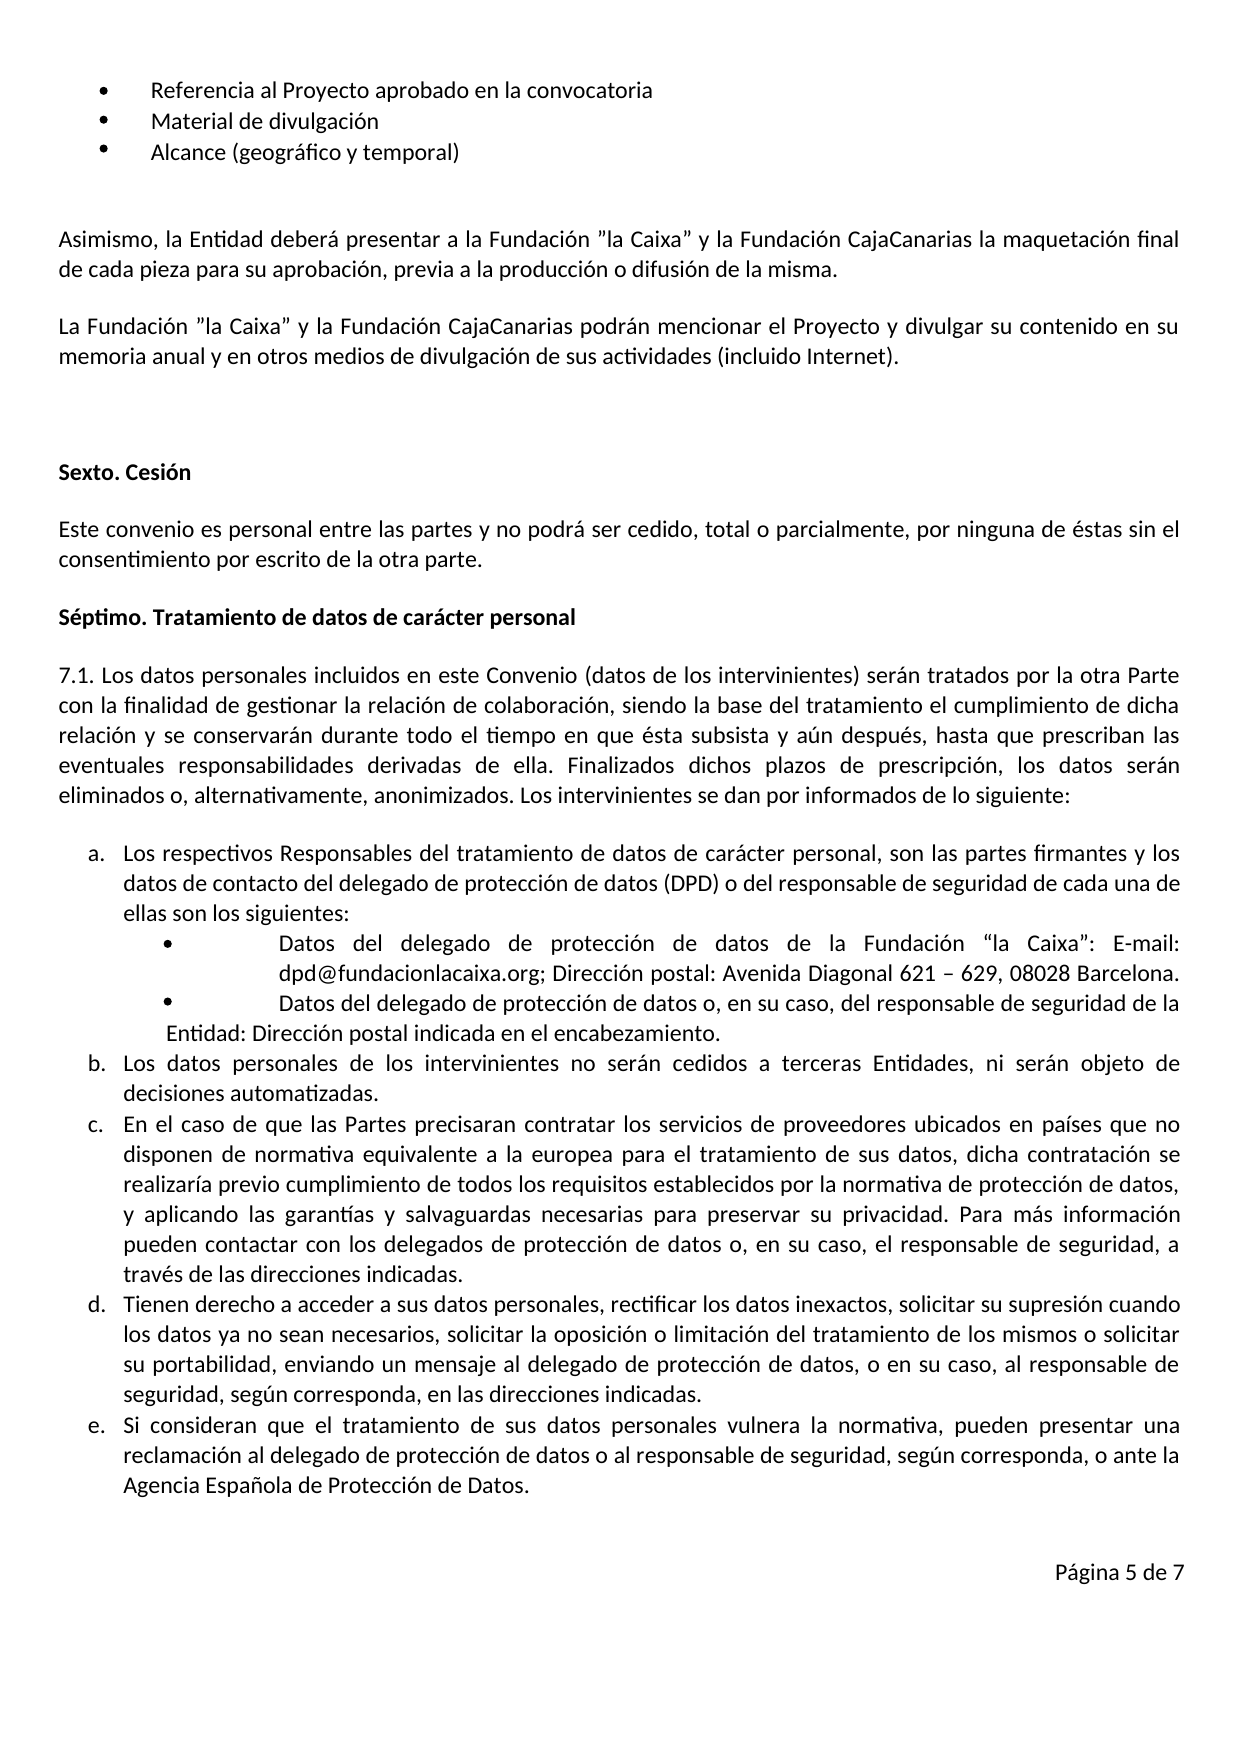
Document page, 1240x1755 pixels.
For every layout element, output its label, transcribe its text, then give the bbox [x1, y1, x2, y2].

text Alcance (geográfico y temporal) [102, 137, 1182, 167]
list En el caso de que las Partes precisaran contratar los servicios de proveedores ubicados en países que no disponen de normativa equivalente a la europea para el tratamiento de sus datos, dicha contratación se realizaría previo cumplimiento de todos los requisitos establecidos por la normativa de protección de datos, y aplicando las garantías y salvaguardas necesarias para preservar su privacidad. Para más información pueden contactar con los delegados de protección de datos o, en su caso, el responsable de seguridad, a través de las direcciones indicadas. [88, 1109, 1182, 1288]
text Asimismo, la Entidad deberá presentar a la Fundación ”la Caixa” y la Fundación CajaCanarias la maquetación final de cada pieza para su aprobación, previa a la producción o difusión de la misma. [58, 224, 1182, 283]
text Referencia al Proyecto aprobado en la convocatoria [102, 75, 1182, 104]
text Material de divulgación [102, 106, 1182, 136]
list Tienen derecho a acceder a sus datos personales, rectificar los datos inexactos, solicitar su supresión cuando los datos ya no sean necesarios, solicitar la oposición o limitación del tratamiento de los mismos o solicitar su portabilidad, enviando un mensaje al delegado de protección de datos, o en su caso, al responsable de seguridad, según corresponda, en las direcciones indicadas. [88, 1289, 1182, 1409]
text Este convenio es personal entre las partes y no podrá ser cedido, total o parcialmente, por ninguna de éstas sin el consentimiento por escrito de la otra parte. [58, 514, 1182, 574]
list Los respectivos Responsables del tratamiento de datos de carácter personal, son las partes firmantes y los datos de contacto del delegado de protección de datos (DPD) o del responsable de seguridad de cada una de ellas son los siguientes: [88, 838, 1182, 927]
text 7.1. Los datos personales incluidos en este Convenio (datos de los intervinientes) serán tratados por la otra Parte con la finalidad de gestionar la relación de colaboración, siendo la base del tratamiento el cumplimiento de dicha relación y se conservarán durante todo el tiempo en que ésta subsista y aún después, hasta que prescriban las eventuales responsabilidades derivadas de ella. Finalizados dichos plazos de prescripción, los datos serán eliminados o, alternativamente, anonimizados. Los intervinientes se dan por informados de lo siguiente: [58, 660, 1182, 809]
subtitle Sexto. Cesión [58, 457, 1182, 486]
text La Fundación ”la Caixa” y la Fundación CajaCanarias podrán mencionar el Proyecto y divulgar su contenido en su memoria anual y en otros medios de divulgación de sus actividades (incluido Internet). [58, 311, 1182, 371]
subtitle Séptimo. Tratamiento de datos de carácter personal [58, 602, 1182, 631]
list Los datos personales de los intervinientes no serán cedidos a terceras Entidades, ni serán objeto de decisiones automatizadas. [88, 1048, 1182, 1108]
list Si consideran que el tratamiento de sus datos personales vulnera la normativa, pueden presentar una reclamación al delegado de protección de datos o al responsable de seguridad, según corresponda, o ante la Agencia Española de Protección de Datos. [88, 1410, 1182, 1499]
text Datos del delegado de protección de datos de la Fundación “la Caixa”: E-mail: dpd@fundacionlacaixa.org; Dirección postal: Avenida Diagonal 621 – 629, 08028 Barcelona. Datos del delegado de protección de datos o, en su caso, del responsable de seguridad de la Entidad: Dirección postal indicada en el encabezamiento. [166, 928, 1182, 1048]
